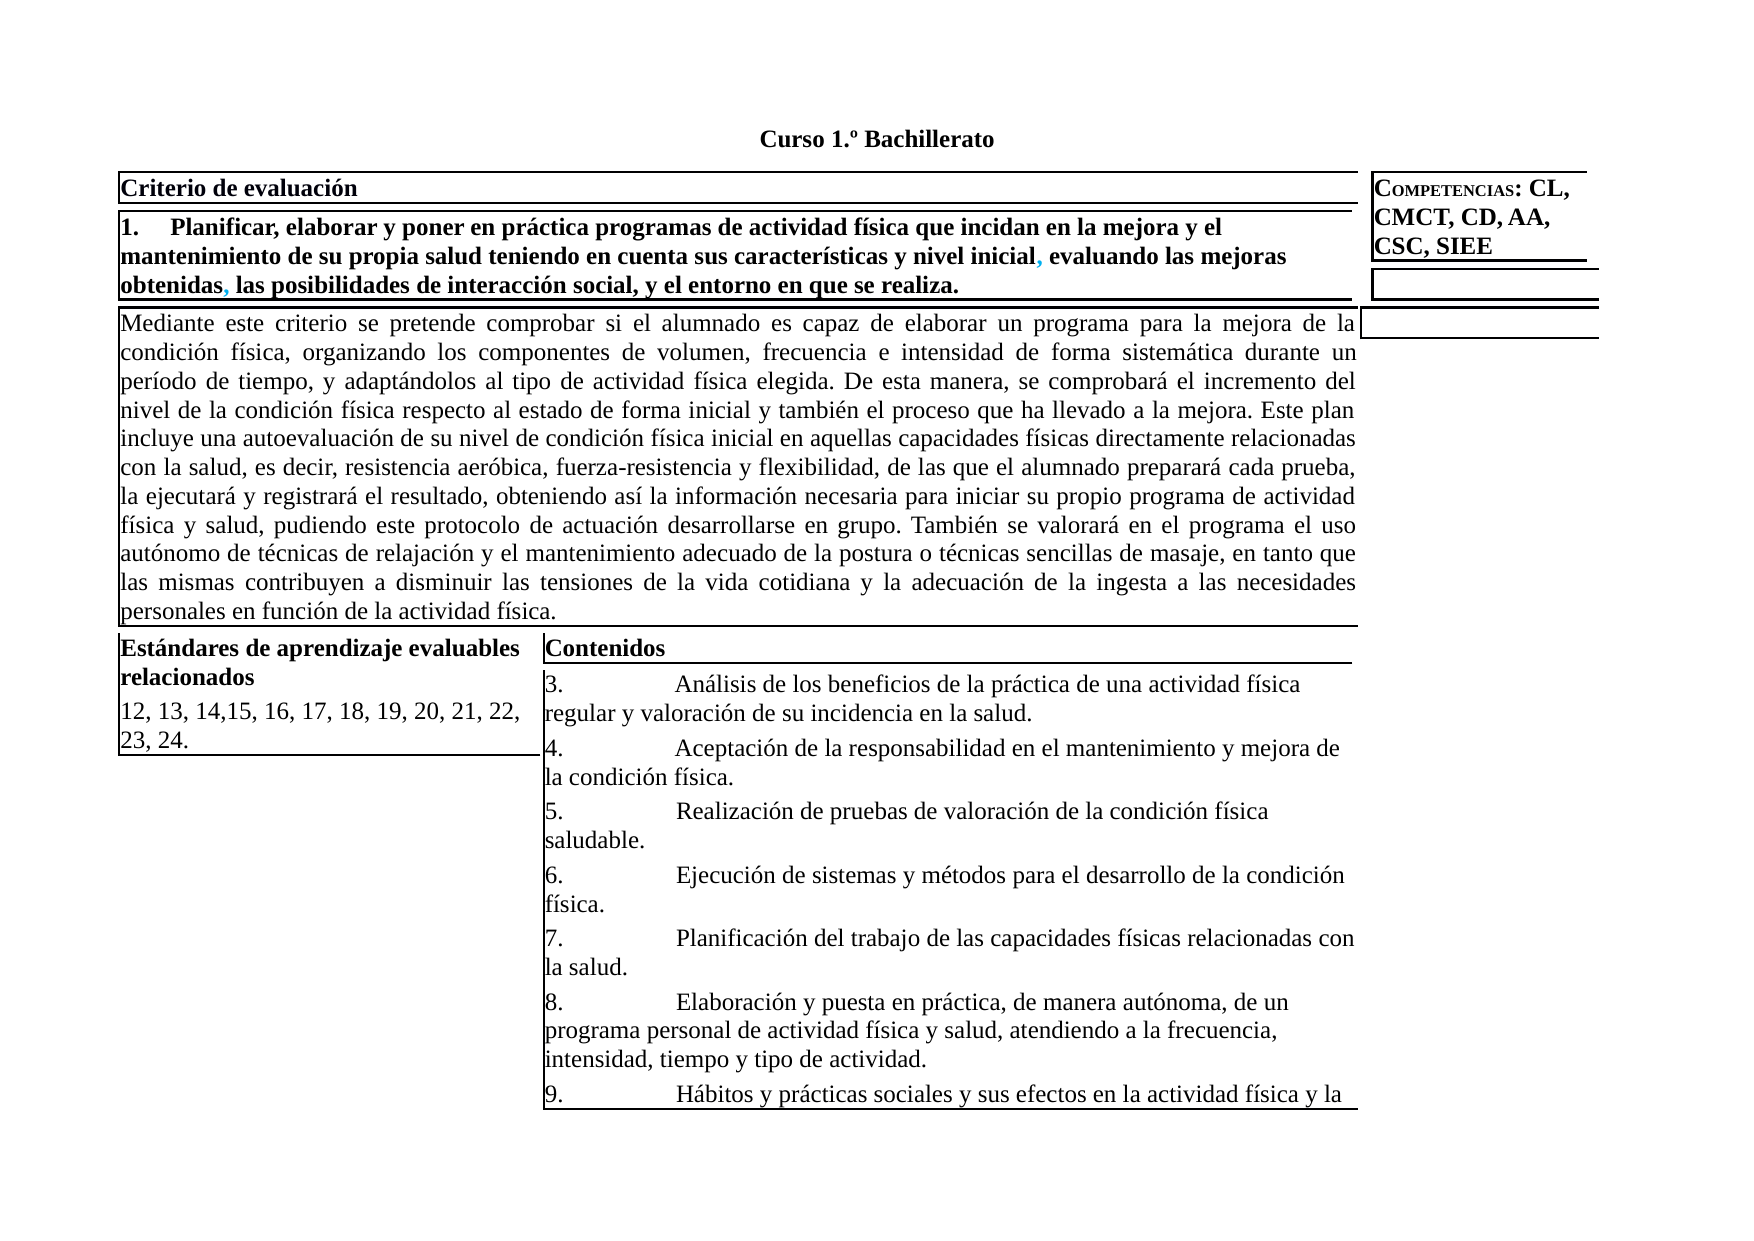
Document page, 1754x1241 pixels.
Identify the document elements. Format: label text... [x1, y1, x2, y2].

table_cell Contenidos 3. Análisis de los beneficios de la práctica de una actividad física regular y valoración de su incidencia en la salud. 4. Aceptación de la responsabilidad en el mantenimiento y mejora de la condición física. 5. Realización de pruebas de valoración de la condición física saludable. 6. Ejecución de sistemas y métodos para el desarrollo de la condición física. 7. Planificación del trabajo de las capacidades físicas relacionadas con la salud. 8. Elaboración y puesta en práctica, de manera autónoma, de un programa personal de actividad física y salud, atendiendo a la frecuencia, intensidad, tiempo y tipo de actividad. 9. Hábitos y prácticas sociales y sus efectos en la actividad física y la [541, 627, 1359, 1110]
table_cell Estándares de aprendizaje evaluables relacionados 12, 13, 14,15, 16, 17, 18, 19, 20, 21, 22, 23, 24. [117, 627, 541, 1110]
table_header Competencias: CL, CMCT, CD, AA, CSC, SIEE [1359, 165, 1600, 1110]
table_header Criterio de evaluación 1. Planificar, elaborar y poner en práctica programas de actividad física que incidan en la mejora y el mantenimiento de su propia salud teniendo en cuenta sus características y nivel inicial, evaluando las mejoras obtenidas, las posibilidades de interacción social, y el entorno en que se realiza. Mediante este criterio se pretende comprobar si el alumnado es capaz de elaborar un programa para la mejora de la condición física, organizando los componentes de volumen, frecuencia e intensidad de forma sistemática durante un período de tiempo, y adaptándolos al tipo de actividad física elegida. De esta manera, se comprobará el incremento del nivel de la condición física respecto al estado de forma inicial y también el proceso que ha llevado a la mejora. Este plan incluye una autoevaluación de su nivel de condición física inicial en aquellas capacidades físicas directamente relacionadas con la salud, es decir, resistencia aeróbica, fuerza-resistencia y flexibilidad, de las que el alumnado preparará cada prueba, la ejecutará y registrará el resultado, obteniendo así la información necesaria para iniciar su propio programa de actividad física y salud, pudiendo este protocolo de actuación desarrollarse en grupo. También se valorará en el programa el uso autónomo de técnicas de relajación y el mantenimiento adecuado de la postura o técnicas sencillas de masaje, en tanto que las mismas contribuyen a disminuir las tensiones de la vida cotidiana y la adecuación de la ingesta a las necesidades personales en función de la actividad física. [117, 165, 1359, 627]
text Curso 1.º Bachillerato [118, 124, 1636, 153]
